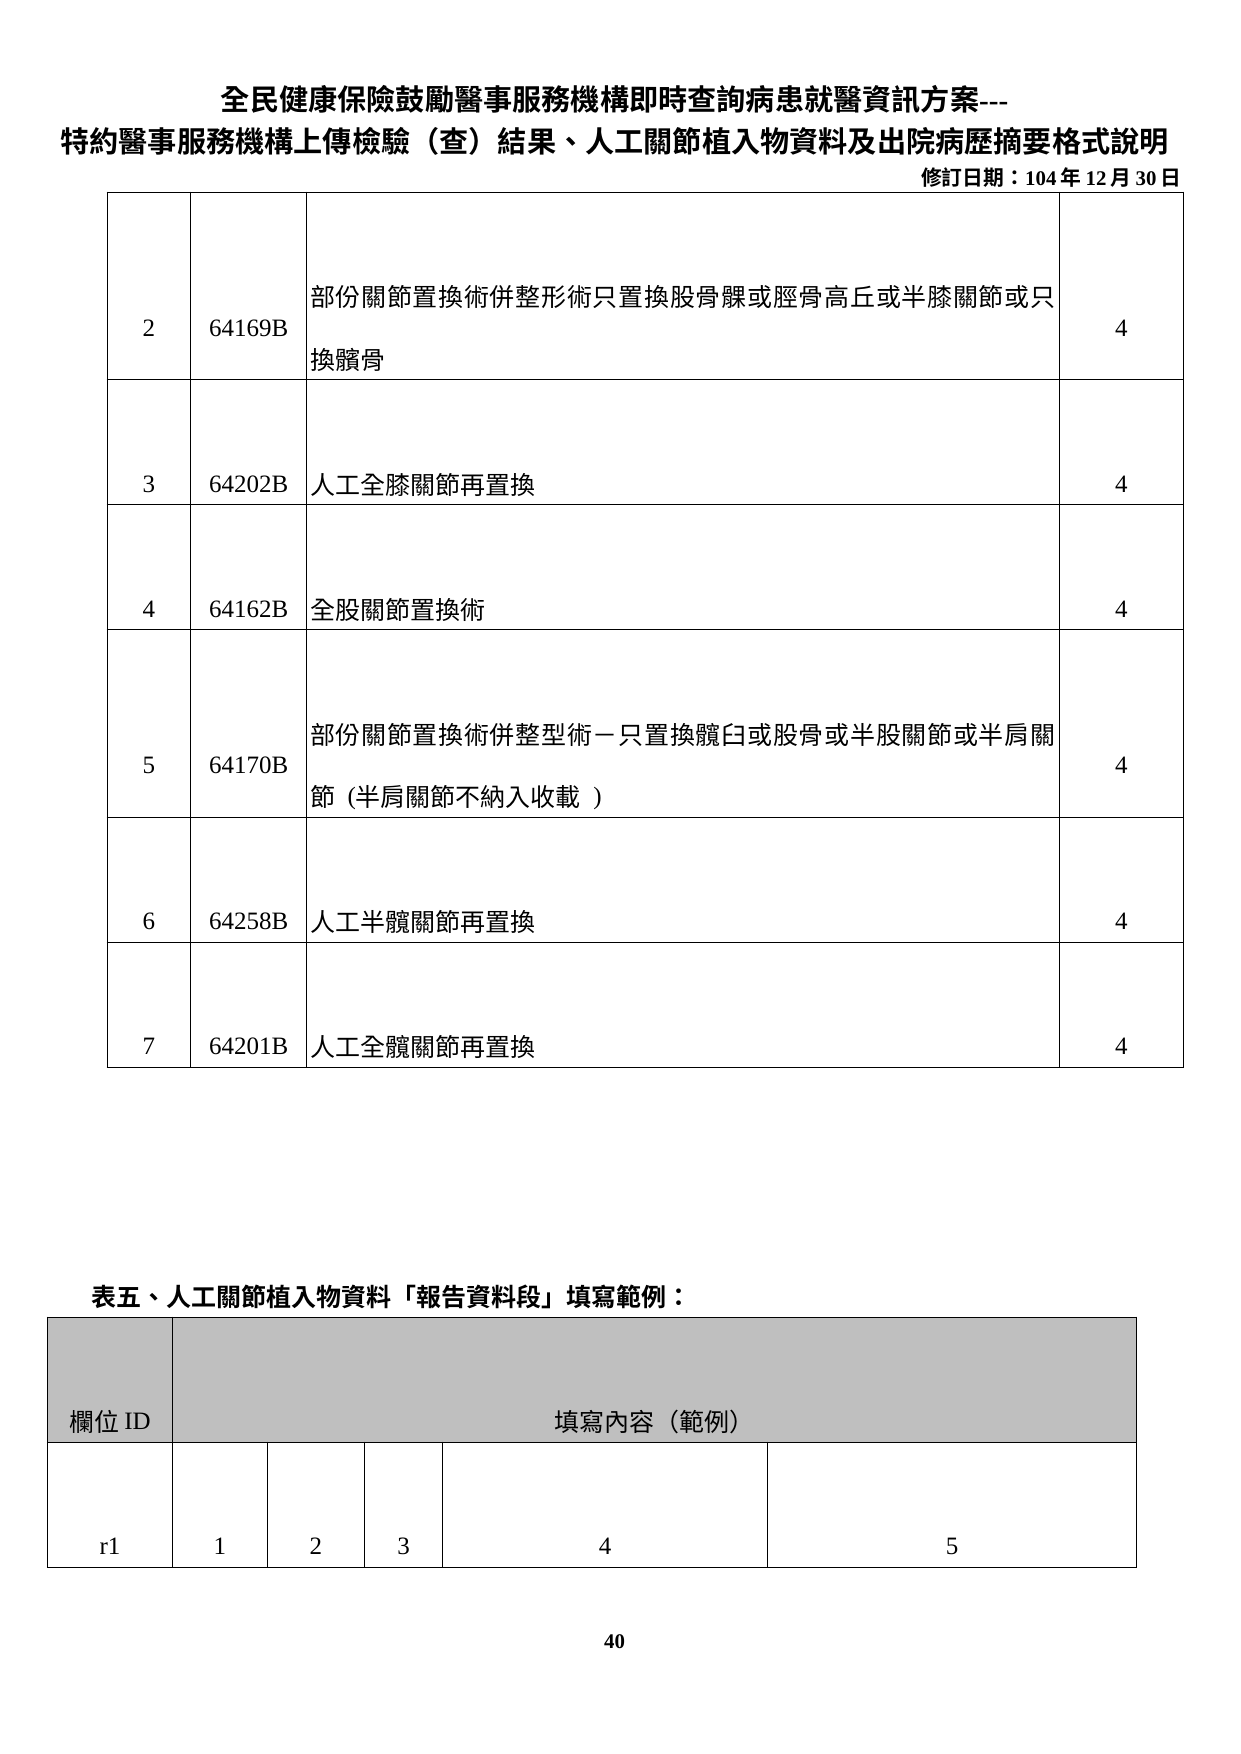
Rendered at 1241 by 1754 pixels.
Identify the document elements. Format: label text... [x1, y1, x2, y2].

table_cell 部份關節置換術併整形術只置換股骨髁或脛骨高丘或半膝關節或只換髕骨 [307, 193, 1059, 379]
table_cell r1 [48, 1443, 172, 1567]
table_cell [1184, 817, 1194, 942]
table_cell 64202B [191, 380, 306, 504]
table_cell 64258B [191, 818, 306, 942]
table_cell 7 [108, 943, 190, 1067]
table_cell 全股關節置換術 [307, 505, 1059, 629]
table_cell [1195, 192, 1240, 379]
table_cell 4 [1060, 630, 1183, 817]
table_cell 4 [1060, 380, 1183, 504]
table_cell 64162B [191, 505, 306, 629]
table_cell 人工全膝關節再置換 [307, 380, 1059, 504]
table_cell [1184, 192, 1194, 379]
table_cell 64169B [191, 193, 306, 379]
table_cell 5 [108, 630, 190, 817]
table_cell 人工全髖關節再置換 [307, 943, 1059, 1067]
table_cell 人工半髖關節再置換 [307, 818, 1059, 942]
table_cell [1184, 379, 1194, 504]
table_cell 3 [365, 1443, 442, 1567]
table_cell 5 [768, 1443, 1136, 1567]
table_cell 3 [108, 380, 190, 504]
table_header 填寫內容（範例） [173, 1318, 1136, 1442]
table_cell [1195, 942, 1240, 1067]
table_cell [1195, 379, 1240, 504]
table_cell 部份關節置換術併整型術－只置換髖臼或股骨或半股關節或半肩關節 (半肩關節不納入收載 ) [307, 630, 1059, 817]
table_cell [1184, 629, 1194, 817]
table_cell 1 [173, 1443, 267, 1567]
table_cell 4 [1060, 818, 1183, 942]
table_cell 4 [108, 505, 190, 629]
table_cell 64201B [191, 943, 306, 1067]
table_cell 2 [108, 193, 190, 379]
table_cell [1195, 1067, 1240, 1192]
table_cell 64170B [191, 630, 306, 817]
table_cell [1195, 504, 1240, 629]
table_cell 6 [108, 818, 190, 942]
table_cell [1195, 629, 1240, 817]
table_cell 2 [268, 1443, 364, 1567]
table_cell 4 [1060, 505, 1183, 629]
table_cell [1184, 504, 1194, 629]
table_cell 4 [1060, 193, 1183, 379]
table_cell 4 [443, 1443, 767, 1567]
table_header 欄位ID [48, 1318, 172, 1442]
text 表五、人工關節植入物資料「報告資料段」填寫範例： [91, 1254, 1181, 1317]
table_cell 4 [1060, 943, 1183, 1067]
table_cell [1184, 942, 1194, 1067]
table_cell [107, 1067, 1194, 1192]
table_cell [1195, 817, 1240, 942]
